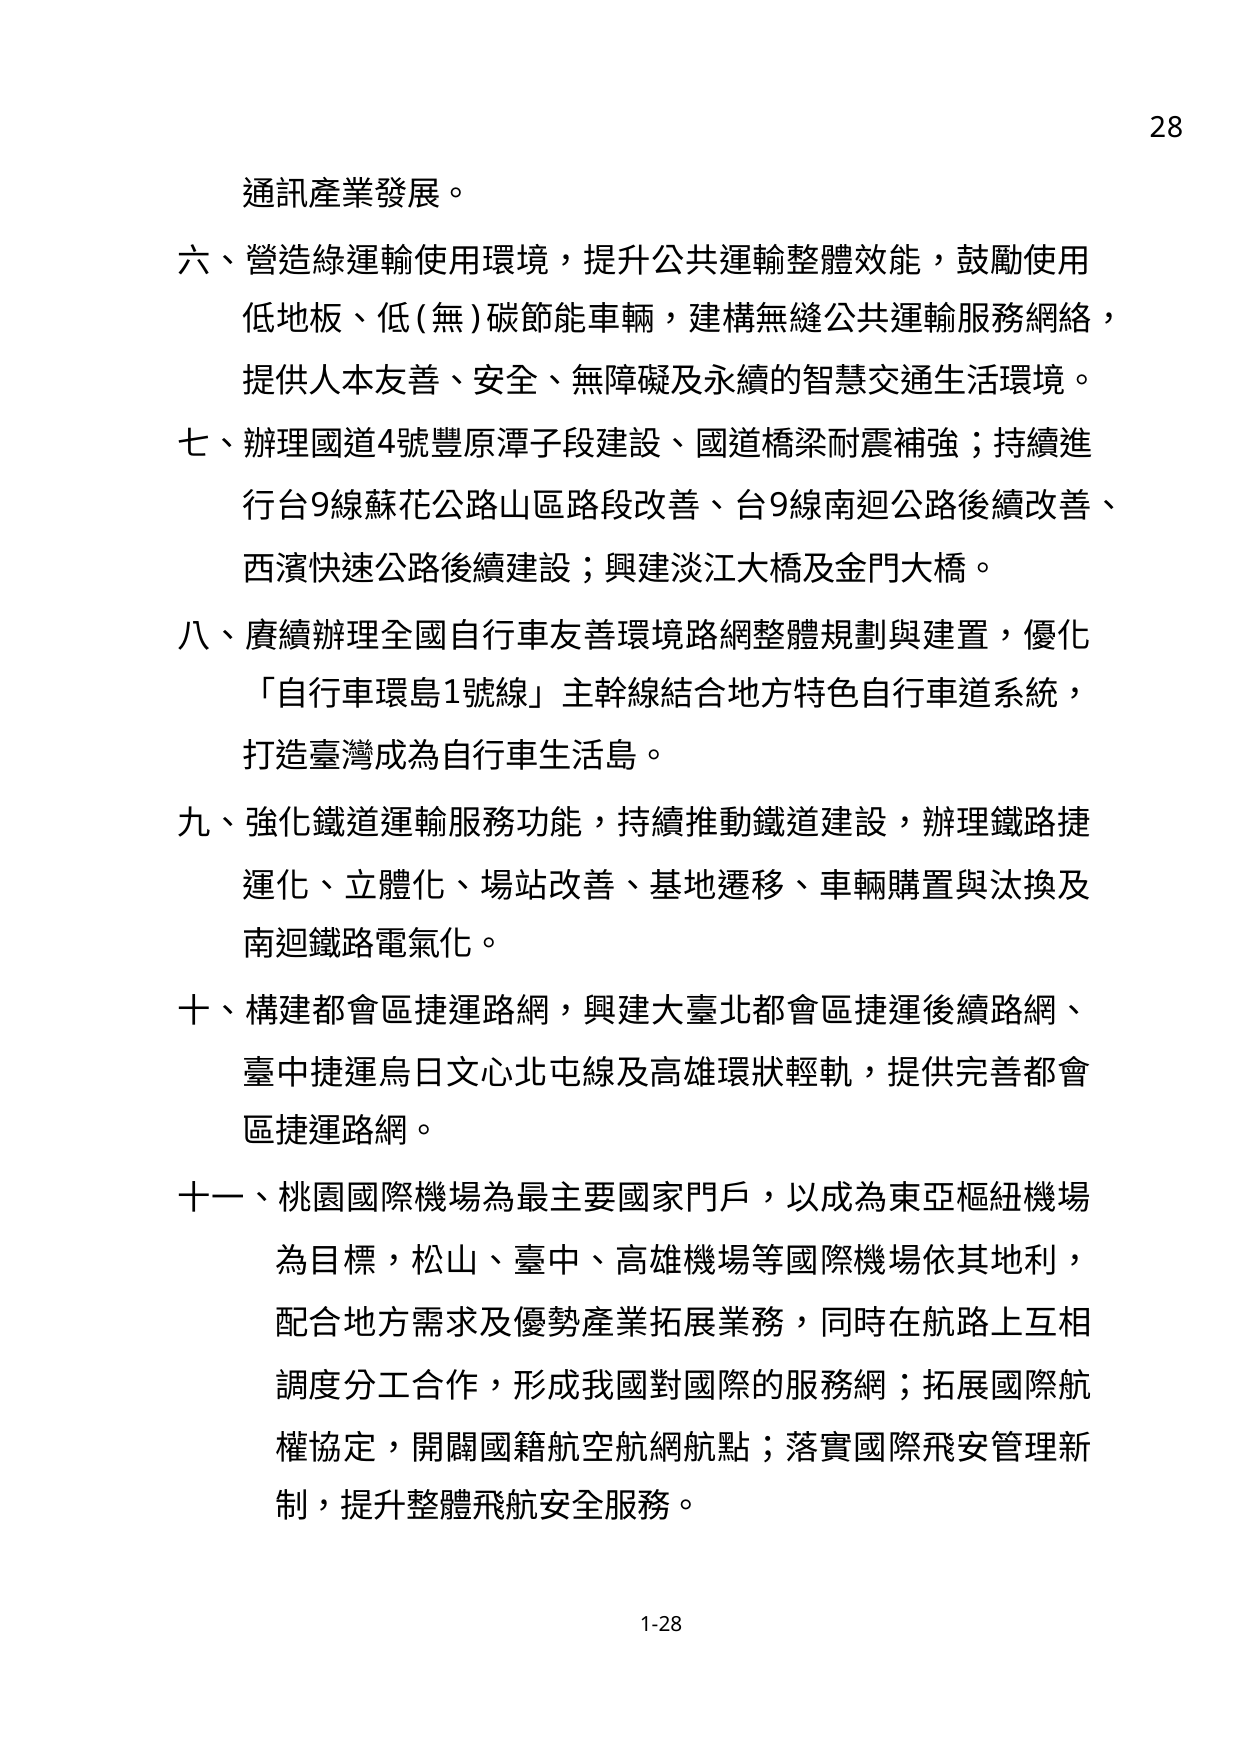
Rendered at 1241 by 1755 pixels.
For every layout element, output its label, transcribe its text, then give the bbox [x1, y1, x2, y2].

text 通訊產業發展。 [177, 159, 1093, 222]
text 九、強化鐵道運輸服務功能，持續推動鐵道建設，辦理鐵路捷運化、立體化、場站改善、基地遷移、車輛購置與汰換及南迴鐵路電氣化。 [177, 784, 1093, 972]
text 十一、桃園國際機場為最主要國家門戶，以成為東亞樞紐機場為目標，松山、臺中、高雄機場等國際機場依其地利，配合地方需求及優勢產業拓展業務，同時在航路上互相調度分工合作，形成我國對國際的服務網；拓展國際航權協定，開闢國籍航空航網航點；落實國際飛安管理新制，提升整體飛航安全服務。 [177, 1159, 1093, 1534]
text 七、辦理國道4號豐原潭子段建設、國道橋梁耐震補強；持續進行台9線蘇花公路山區路段改善、台9線南迴公路後續改善、西濱快速公路後續建設；興建淡江大橋及金門大橋。 [177, 409, 1093, 597]
text 八、賡續辦理全國自行車友善環境路網整體規劃與建置，優化「自行車環島1號線」主幹線結合地方特色自行車道系統，打造臺灣成為自行車生活島。 [177, 597, 1093, 784]
text 十、構建都會區捷運路網，興建大臺北都會區捷運後續路網、臺中捷運烏日文心北屯線及高雄環狀輕軌，提供完善都會區捷運路網。 [177, 972, 1093, 1159]
text 六、營造綠運輸使用環境，提升公共運輸整體效能，鼓勵使用低地板、低(無)碳節能車輛，建構無縫公共運輸服務網絡，提供人本友善、安全、無障礙及永續的智慧交通生活環境。 [177, 222, 1093, 409]
